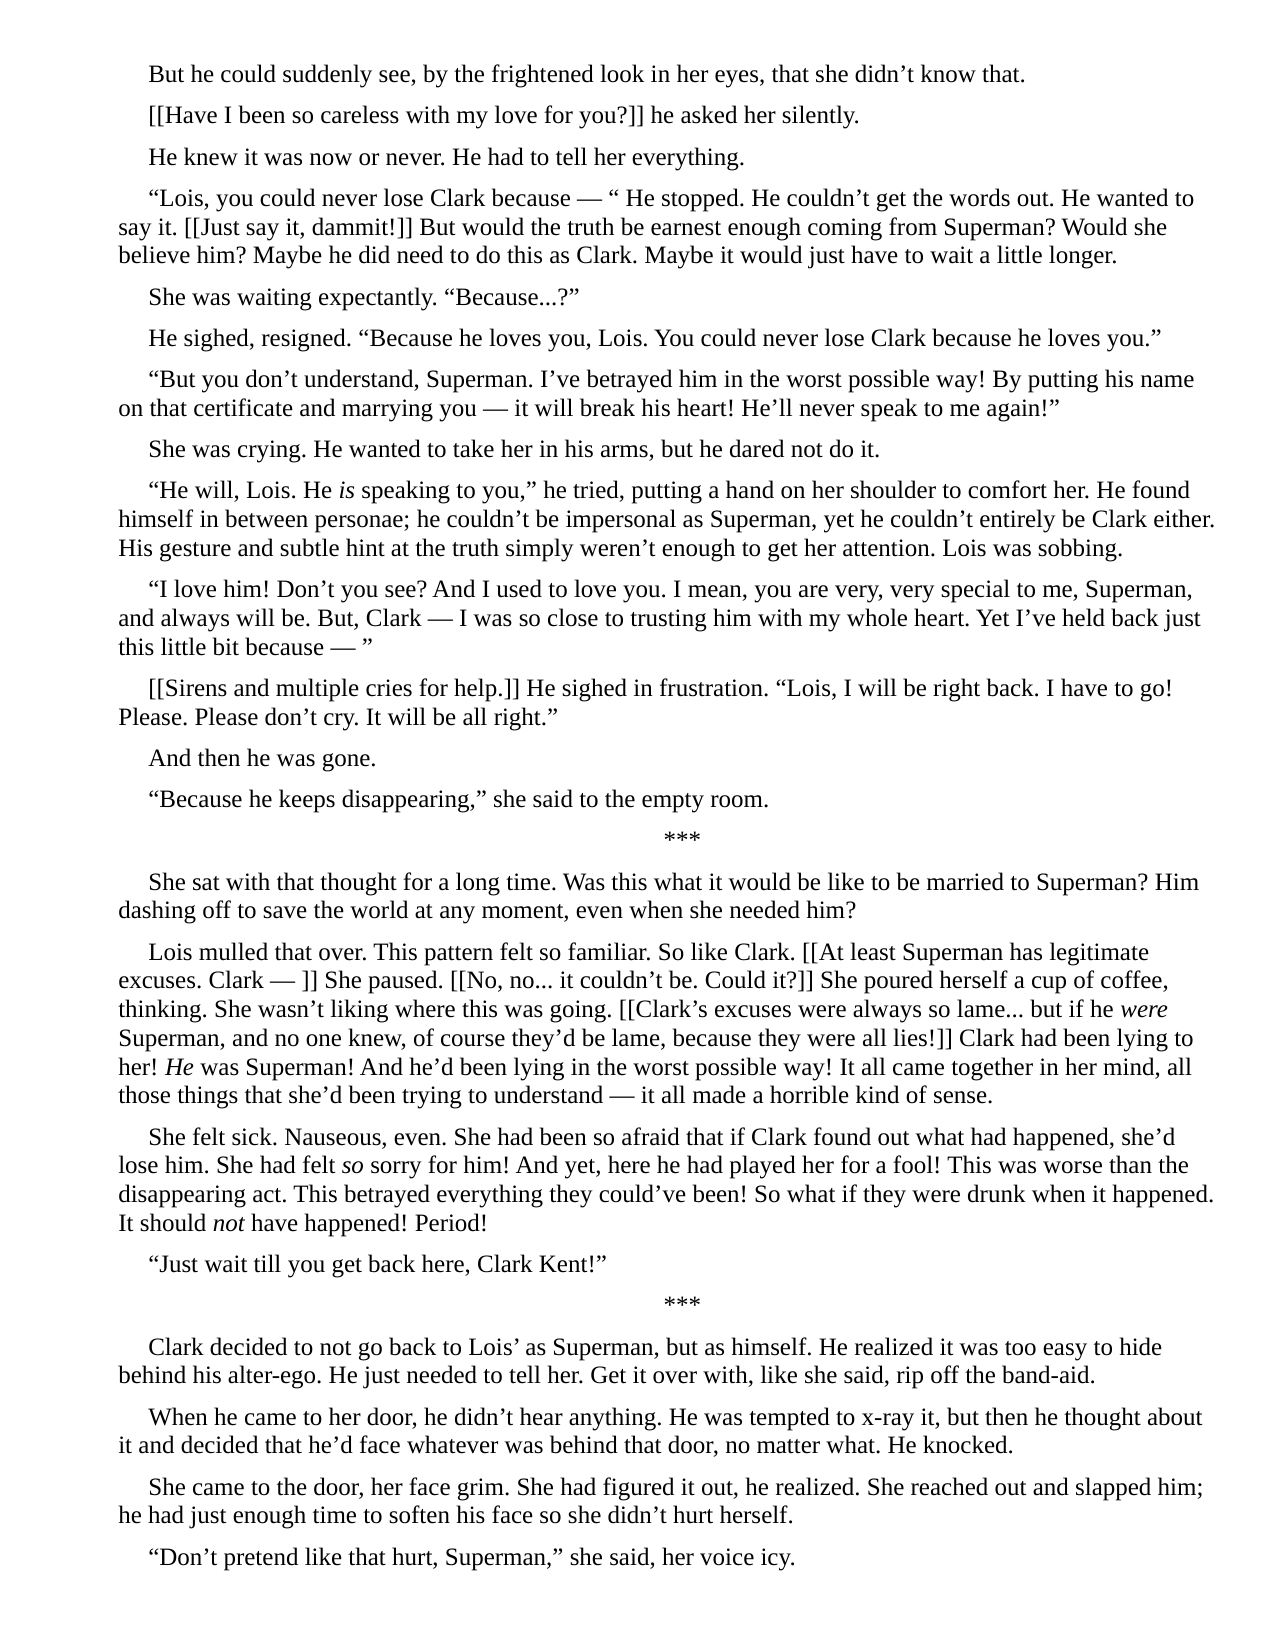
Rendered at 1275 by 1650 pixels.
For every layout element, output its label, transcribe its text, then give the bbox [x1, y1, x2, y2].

text “He will, Lois. He is speaking to you,” he tried, putting a hand on her shoulder to comfort her. He found himself in between personae; he couldn’t be impersonal as Superman, yet he couldn’t entirely be Clark either. His gesture and subtle hint at the truth simply weren’t enough to get her attention. Lois was sobbing. [118, 475, 1216, 562]
text She felt sick. Nauseous, even. She had been so afraid that if Clark found out what had happened, she’d lose him. She had felt so sorry for him! And yet, here he had played her for a fool! This was worse than the disappearing act. This betrayed everything they could’ve been! So what if they were drunk when it happened. It should not have happened! Period! [118, 1122, 1216, 1237]
text Clark decided to not go back to Lois’ as Superman, but as himself. He realized it was too easy to hide behind his alter-ego. He just needed to tell her. Get it over with, like she said, rip off the band-aid. [118, 1332, 1216, 1389]
text Lois mulled that over. This pattern felt so familiar. So like Clark. [[At least Superman has legitimate excuses. Clark — ]] She paused. [[No, no... it couldn’t be. Could it?]] She poured herself a cup of coffee, thinking. She wasn’t liking where this was going. [[Clark’s excuses were always so lame... but if he were Superman, and no one knew, of course they’d be lame, because they were all lies!]] Clark had been lying to her! He was Superman! And he’d been lying in the worst possible way! It all came together in her mind, all those things that she’d been trying to understand — it all made a horrible kind of sense. [118, 937, 1216, 1109]
text She was waiting expectantly. “Because...?” [118, 282, 1216, 310]
text She sat with that thought for a long time. Was this what it would be like to be married to Superman? Him dashing off to save the world at any moment, even when she needed him? [118, 867, 1216, 924]
text But he could suddenly see, by the frightened look in her eyes, that she didn’t know that. [118, 59, 1216, 88]
text When he came to her door, he didn’t hear anything. He was tempted to x-ray it, but then he thought about it and decided that he’d face whatever was behind that door, no matter what. He knocked. [118, 1402, 1216, 1459]
text [[Have I been so careless with my love for you?]] he asked her silently. [118, 100, 1216, 129]
text “But you don’t understand, Superman. I’ve betrayed him in the worst possible way! By putting his name on that certificate and marrying you — it will break his heart! He’ll never speak to me again!” [118, 364, 1216, 422]
text “Just wait till you get back here, Clark Kent!” [118, 1249, 1216, 1278]
text She was crying. He wanted to take her in his arms, but he dared not do it. [118, 434, 1216, 463]
text She came to the door, her face grim. She had figured it out, he realized. She reached out and slapped him; he had just enough time to soften his face so she didn’t hurt herself. [118, 1472, 1216, 1529]
text [[Sirens and multiple cries for help.]] He sighed in frustration. “Lois, I will be right back. I have to go! Please. Please don’t cry. It will be all right.” [118, 673, 1216, 730]
text *** [118, 1290, 1216, 1319]
text He knew it was now or never. He had to tell her everything. [118, 142, 1216, 170]
text “I love him! Don’t you see? And I used to love you. I mean, you are very, very special to me, Superman, and always will be. But, Clark — I was so close to trusting him with my whole heart. Yet I’ve held back just this little bit because — ” [118, 574, 1216, 660]
text And then he was gone. [118, 743, 1216, 772]
text *** [118, 825, 1216, 854]
text He sighed, resigned. “Because he loves you, Lois. You could never lose Clark because he loves you.” [118, 323, 1216, 352]
text “Lois, you could never lose Clark because — “ He stopped. He couldn’t get the words out. He wanted to say it. [[Just say it, dammit!]] But would the truth be earnest enough coming from Superman? Would she believe him? Maybe he did need to do this as Clark. Maybe it would just have to wait a little longer. [118, 183, 1216, 269]
text “Don’t pretend like that hurt, Superman,” she said, her voice icy. [118, 1542, 1216, 1570]
text “Because he keeps disappearing,” she said to the empty room. [118, 784, 1216, 813]
